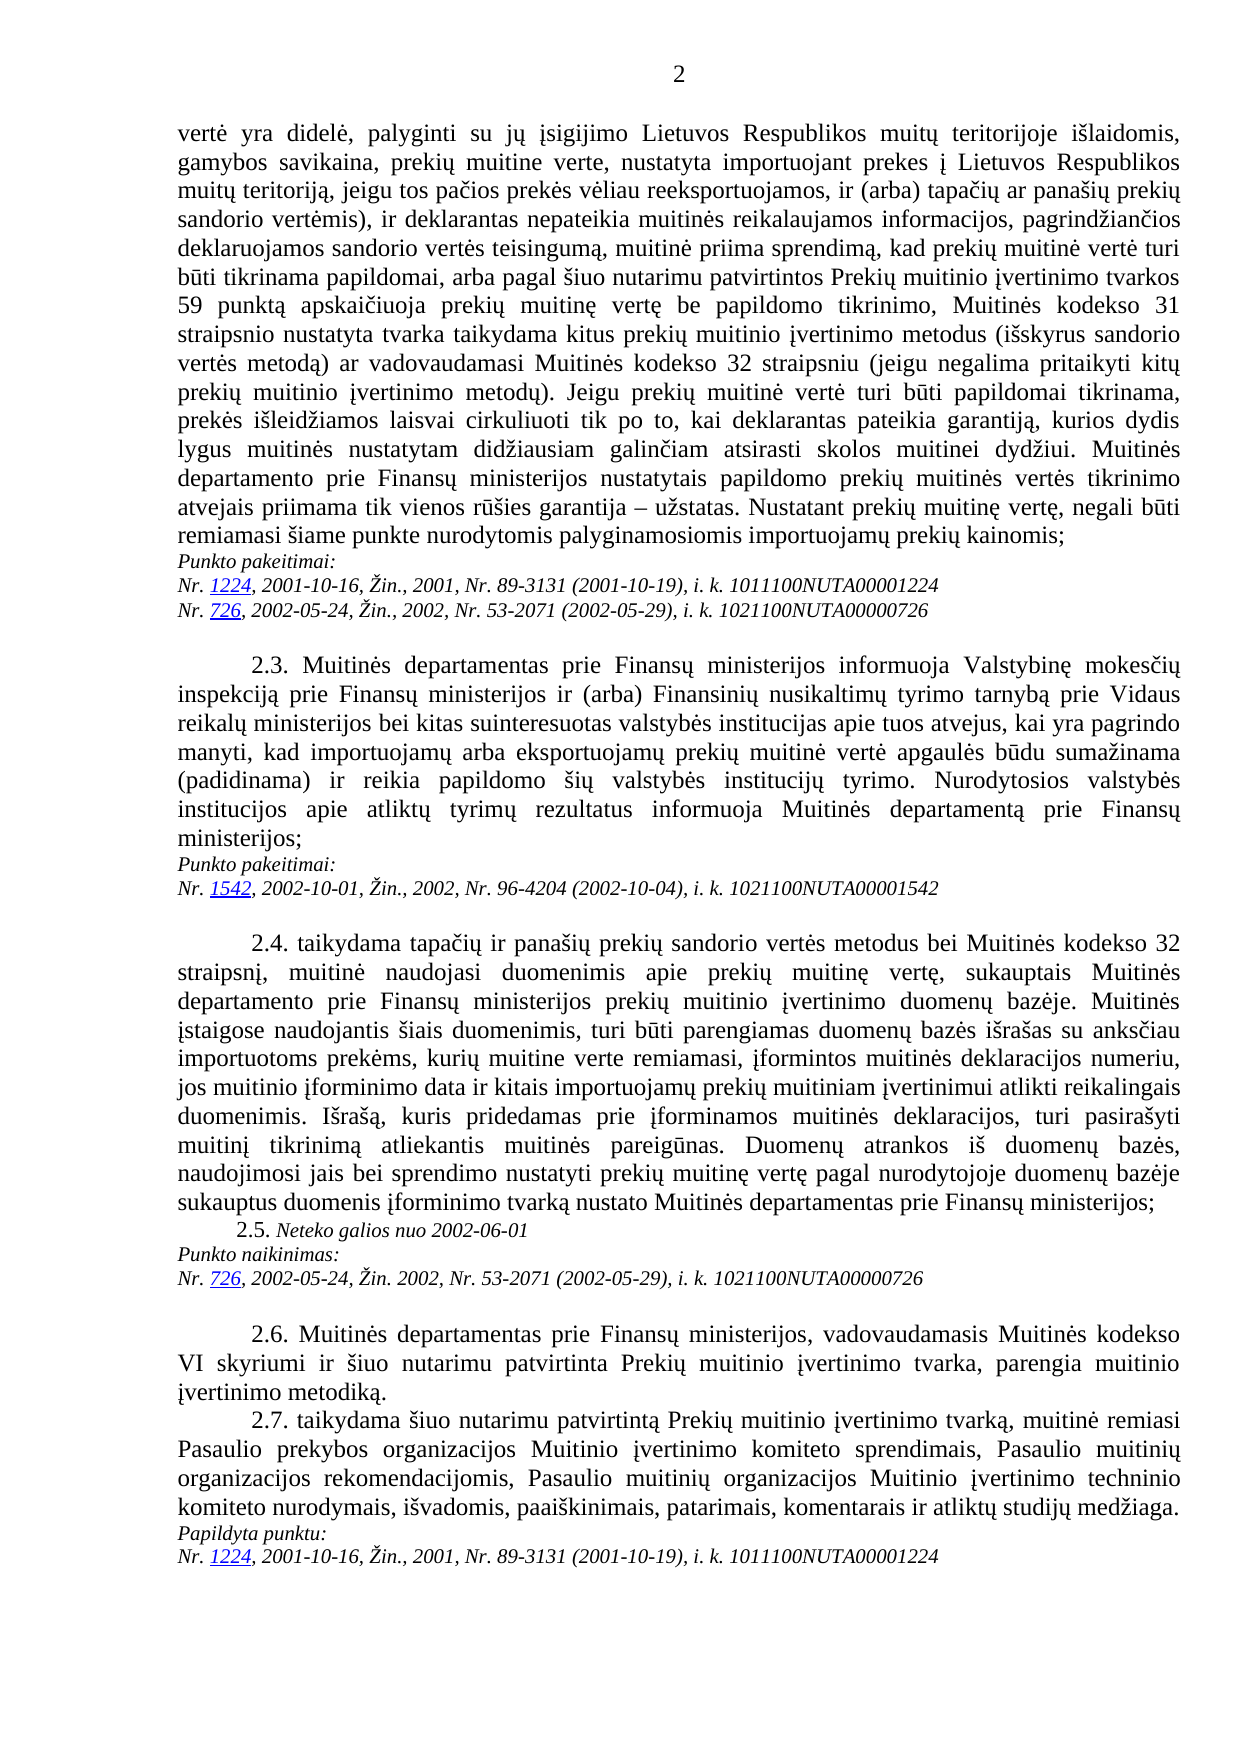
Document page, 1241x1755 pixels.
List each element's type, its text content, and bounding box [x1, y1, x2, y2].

text Nr. 726, 2002-05-24, Žin., 2002, Nr. 53-2071 (2002-05-29), i. k. 1021100NUTA00000726 [177, 597, 1181, 622]
text Nr. 1224, 2001-10-16, Žin., 2001, Nr. 89-3131 (2001-10-19), i. k. 1011100NUTA00001224 [177, 573, 1181, 597]
text Punkto pakeitimai: [177, 852, 1181, 876]
text 2.3. Muitinės departamentas prie Finansų ministerijos informuoja Valstybinę mokesčių inspekciją prie Finansų ministerijos ir (arba) Finansinių nusikaltimų tyrimo tarnybą prie Vidaus reikalų ministerijos bei kitas suinteresuotas valstybės institucijas apie tuos atvejus, kai yra pagrindo manyti, kad importuojamų arba eksportuojamų prekių muitinė vertė apgaulės būdu sumažinama (padidinama) ir reikia papildomo šių valstybės institucijų tyrimo. Nurodytosios valstybės institucijos apie atliktų tyrimų rezultatus informuoja Muitinės departamentą prie Finansų ministerijos; [177, 650, 1181, 852]
text Punkto naikinimas: [177, 1242, 1181, 1266]
text 2.7. taikydama šiuo nutarimu patvirtintą Prekių muitinio įvertinimo tvarką, muitinė remiasi Pasaulio prekybos organizacijos Muitinio įvertinimo komiteto sprendimais, Pasaulio muitinių organizacijos rekomendacijomis, Pasaulio muitinių organizacijos Muitinio įvertinimo techninio komiteto nurodymais, išvadomis, paaiškinimais, patarimais, komentarais ir atliktų studijų medžiaga. [177, 1405, 1181, 1520]
text Nr. 726, 2002-05-24, Žin. 2002, Nr. 53-2071 (2002-05-29), i. k. 1021100NUTA00000726 [177, 1266, 1181, 1290]
text Papildyta punktu: [177, 1520, 1181, 1544]
text 2.5. Neteko galios nuo 2002-06-01 [177, 1216, 1181, 1242]
text Punkto pakeitimai: [177, 549, 1181, 573]
text Nr. 1542, 2002-10-01, Žin., 2002, Nr. 96-4204 (2002-10-04), i. k. 1021100NUTA00001542 [177, 876, 1181, 900]
text Nr. 1224, 2001-10-16, Žin., 2001, Nr. 89-3131 (2001-10-19), i. k. 1011100NUTA00001224 [177, 1544, 1181, 1568]
text 2.4. taikydama tapačių ir panašių prekių sandorio vertės metodus bei Muitinės kodekso 32 straipsnį, muitinė naudojasi duomenimis apie prekių muitinę vertę, sukauptais Muitinės departamento prie Finansų ministerijos prekių muitinio įvertinimo duomenų bazėje. Muitinės įstaigose naudojantis šiais duomenimis, turi būti parengiamas duomenų bazės išrašas su anksčiau importuotoms prekėms, kurių muitine verte remiamasi, įformintos muitinės deklaracijos numeriu, jos muitinio įforminimo data ir kitais importuojamų prekių muitiniam įvertinimui atlikti reikalingais duomenimis. Išrašą, kuris pridedamas prie įforminamos muitinės deklaracijos, turi pasirašyti muitinį tikrinimą atliekantis muitinės pareigūnas. Duomenų atrankos iš duomenų bazės, naudojimosi jais bei sprendimo nustatyti prekių muitinę vertę pagal nurodytojoje duomenų bazėje sukauptus duomenis įforminimo tvarką nustato Muitinės departamentas prie Finansų ministerijos; [177, 928, 1181, 1216]
text vertė yra didelė, palyginti su jų įsigijimo Lietuvos Respublikos muitų teritorijoje išlaidomis, gamybos savikaina, prekių muitine verte, nustatyta importuojant prekes į Lietuvos Respublikos muitų teritoriją, jeigu tos pačios prekės vėliau reeksportuojamos, ir (arba) tapačių ar panašių prekių sandorio vertėmis), ir deklarantas nepateikia muitinės reikalaujamos informacijos, pagrindžiančios deklaruojamos sandorio vertės teisingumą, muitinė priima sprendimą, kad prekių muitinė vertė turi būti tikrinama papildomai, arba pagal šiuo nutarimu patvirtintos Prekių muitinio įvertinimo tvarkos 59 punktą apskaičiuoja prekių muitinę vertę be papildomo tikrinimo, Muitinės kodekso 31 straipsnio nustatyta tvarka taikydama kitus prekių muitinio įvertinimo metodus (išskyrus sandorio vertės metodą) ar vadovaudamasi Muitinės kodekso 32 straipsniu (jeigu negalima pritaikyti kitų prekių muitinio įvertinimo metodų). Jeigu prekių muitinė vertė turi būti papildomai tikrinama, prekės išleidžiamos laisvai cirkuliuoti tik po to, kai deklarantas pateikia garantiją, kurios dydis lygus muitinės nustatytam didžiausiam galinčiam atsirasti skolos muitinei dydžiui. Muitinės departamento prie Finansų ministerijos nustatytais papildomo prekių muitinės vertės tikrinimo atvejais priimama tik vienos rūšies garantija – užstatas. Nustatant prekių muitinę vertę, negali būti remiamasi šiame punkte nurodytomis palyginamosiomis importuojamų prekių kainomis; [177, 118, 1181, 549]
text 2.6. Muitinės departamentas prie Finansų ministerijos, vadovaudamasis Muitinės kodekso VI skyriumi ir šiuo nutarimu patvirtinta Prekių muitinio įvertinimo tvarka, parengia muitinio įvertinimo metodiką. [177, 1319, 1181, 1405]
